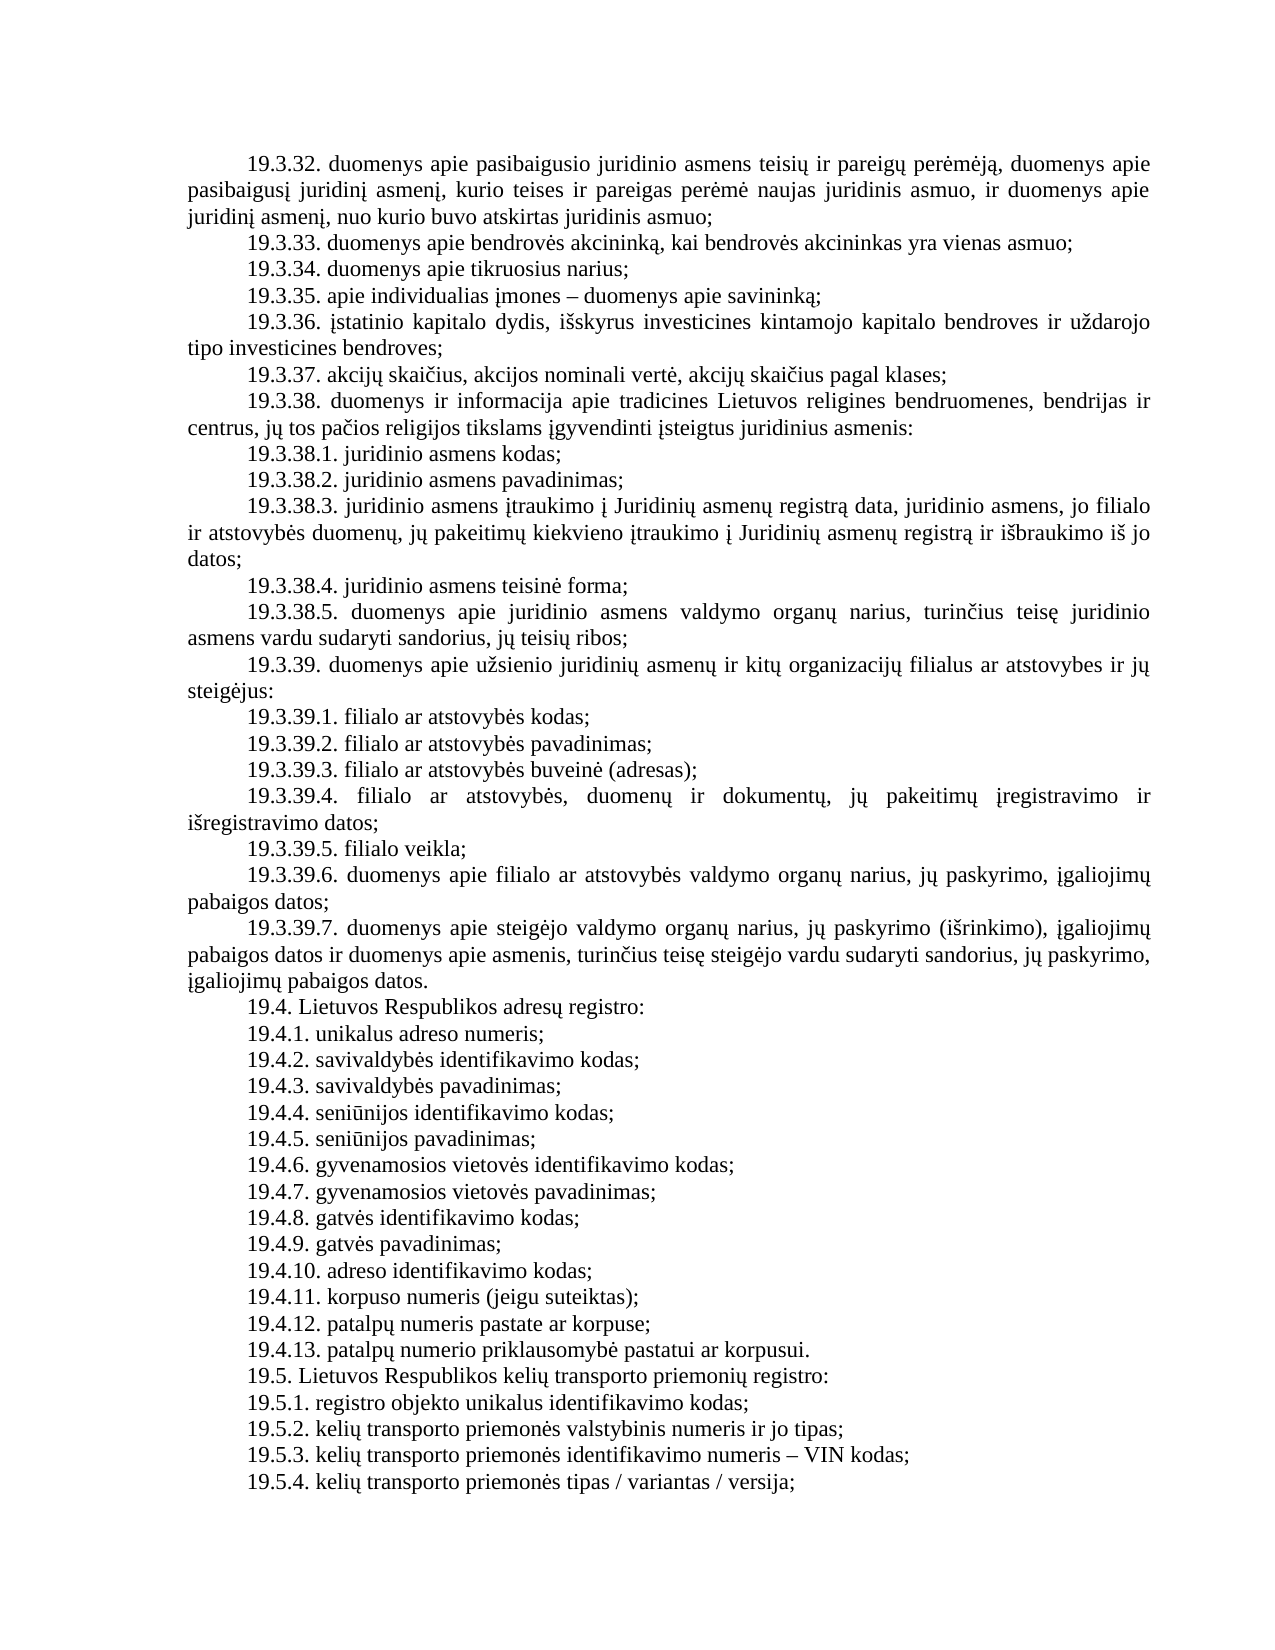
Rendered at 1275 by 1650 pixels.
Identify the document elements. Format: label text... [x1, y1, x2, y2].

text 19.4.13. patalpų numerio priklausomybė pastatui ar korpusui. [187, 1336, 1152, 1362]
text 19.4.4. seniūnijos identifikavimo kodas; [187, 1099, 1152, 1125]
text 19.3.39.4. filialo ar atstovybės, duomenų ir dokumentų, jų pakeitimų įregistravimo ir išregistravimo datos; [187, 782, 1152, 835]
text 19.4.8. gatvės identifikavimo kodas; [187, 1204, 1152, 1231]
text 19.3.38.1. juridinio asmens kodas; [187, 440, 1152, 466]
text 19.4.5. seniūnijos pavadinimas; [187, 1125, 1152, 1151]
text 19.3.38.3. juridinio asmens įtraukimo į Juridinių asmenų registrą data, juridinio asmens, jo filialo ir atstovybės duomenų, jų pakeitimų kiekvieno įtraukimo į Juridinių asmenų registrą ir išbraukimo iš jo datos; [187, 493, 1152, 572]
text 19.4.10. adreso identifikavimo kodas; [187, 1257, 1152, 1283]
text 19.3.36. įstatinio kapitalo dydis, išskyrus investicines kintamojo kapitalo bendroves ir uždarojo tipo investicines bendroves; [187, 308, 1152, 361]
text 19.4.1. unikalus adreso numeris; [187, 1020, 1152, 1046]
text 19.3.39. duomenys apie užsienio juridinių asmenų ir kitų organizacijų filialus ar atstovybes ir jų steigėjus: [187, 651, 1152, 703]
text 19.3.39.5. filialo veikla; [187, 835, 1152, 862]
text 19.4.3. savivaldybės pavadinimas; [187, 1072, 1152, 1099]
text 19.4.2. savivaldybės identifikavimo kodas; [187, 1046, 1152, 1072]
text 19.4.6. gyvenamosios vietovės identifikavimo kodas; [187, 1151, 1152, 1178]
text 19.5.2. kelių transporto priemonės valstybinis numeris ir jo tipas; [187, 1415, 1152, 1441]
text 19.4.7. gyvenamosios vietovės pavadinimas; [187, 1178, 1152, 1204]
text 19.3.39.7. duomenys apie steigėjo valdymo organų narius, jų paskyrimo (išrinkimo), įgaliojimų pabaigos datos ir duomenys apie asmenis, turinčius teisę steigėjo vardu sudaryti sandorius, jų paskyrimo, įgaliojimų pabaigos datos. [187, 914, 1152, 993]
text 19.3.39.2. filialo ar atstovybės pavadinimas; [187, 730, 1152, 756]
text 19.3.35. apie individualias įmones – duomenys apie savininką; [187, 282, 1152, 308]
text 19.3.34. duomenys apie tikruosius narius; [187, 255, 1152, 282]
text 19.3.38.2. juridinio asmens pavadinimas; [187, 466, 1152, 493]
text 19.3.39.3. filialo ar atstovybės buveinė (adresas); [187, 756, 1152, 782]
text 19.5.1. registro objekto unikalus identifikavimo kodas; [187, 1389, 1152, 1415]
text 19.3.38.5. duomenys apie juridinio asmens valdymo organų narius, turinčius teisę juridinio asmens vardu sudaryti sandorius, jų teisių ribos; [187, 598, 1152, 651]
text 19.3.38.4. juridinio asmens teisinė forma; [187, 572, 1152, 598]
text 19.3.39.1. filialo ar atstovybės kodas; [187, 703, 1152, 730]
text 19.3.32. duomenys apie pasibaigusio juridinio asmens teisių ir pareigų perėmėją, duomenys apie pasibaigusį juridinį asmenį, kurio teises ir pareigas perėmė naujas juridinis asmuo, ir duomenys apie juridinį asmenį, nuo kurio buvo atskirtas juridinis asmuo; [187, 150, 1152, 229]
text 19.5.4. kelių transporto priemonės tipas / variantas / versija; [187, 1468, 1152, 1494]
text 19.4.11. korpuso numeris (jeigu suteiktas); [187, 1283, 1152, 1309]
text 19.3.39.6. duomenys apie filialo ar atstovybės valdymo organų narius, jų paskyrimo, įgaliojimų pabaigos datos; [187, 862, 1152, 914]
text 19.5.3. kelių transporto priemonės identifikavimo numeris – VIN kodas; [187, 1441, 1152, 1468]
text 19.5. Lietuvos Respublikos kelių transporto priemonių registro: [187, 1362, 1152, 1389]
text 19.4.12. patalpų numeris pastate ar korpuse; [187, 1309, 1152, 1336]
text 19.3.37. akcijų skaičius, akcijos nominali vertė, akcijų skaičius pagal klases; [187, 361, 1152, 387]
text 19.4. Lietuvos Respublikos adresų registro: [187, 993, 1152, 1020]
text 19.4.9. gatvės pavadinimas; [187, 1231, 1152, 1257]
text 19.3.38. duomenys ir informacija apie tradicines Lietuvos religines bendruomenes, bendrijas ir centrus, jų tos pačios religijos tikslams įgyvendinti įsteigtus juridinius asmenis: [187, 387, 1152, 440]
text 19.3.33. duomenys apie bendrovės akcininką, kai bendrovės akcininkas yra vienas asmuo; [187, 229, 1152, 255]
